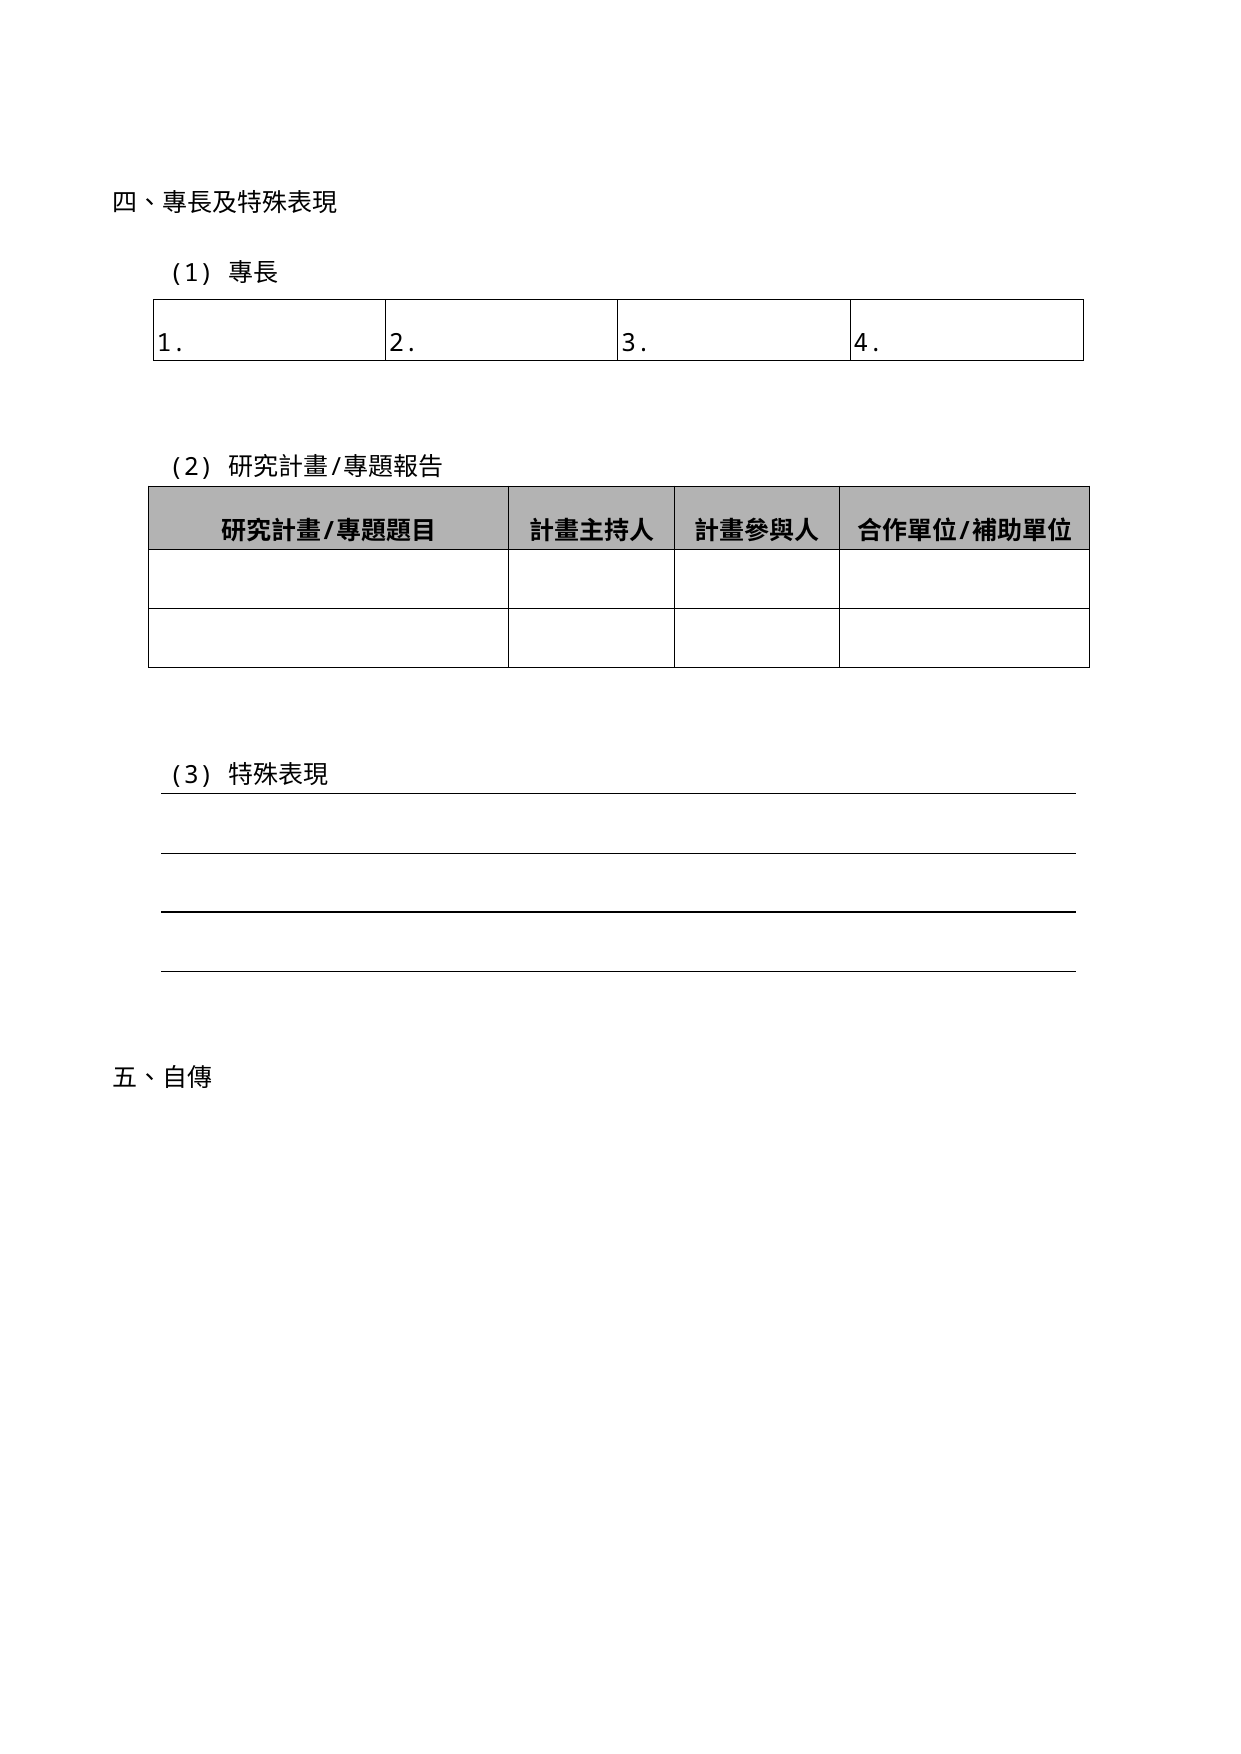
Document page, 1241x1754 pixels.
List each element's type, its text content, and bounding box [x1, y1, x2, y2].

table_header 合作單位/補助單位 [840, 487, 1089, 549]
table_cell [161, 854, 1076, 911]
table_header 1. [154, 300, 385, 359]
text 四、專長及特殊表現 [112, 159, 1125, 222]
table_cell [509, 550, 674, 608]
table_header 3. [618, 300, 850, 359]
table_cell [509, 609, 674, 667]
table_cell [161, 913, 1076, 971]
table_header 研究計畫/專題題目 [149, 487, 508, 549]
table_cell [149, 550, 508, 608]
table_header 計畫主持人 [509, 487, 674, 549]
table_header 計畫參與人 [675, 487, 839, 549]
table_cell [675, 550, 839, 608]
table_header 2. [386, 300, 617, 359]
table_cell [840, 609, 1089, 667]
table_cell [840, 550, 1089, 608]
text (2) 研究計畫/專題報告 [112, 423, 1125, 486]
table_header 4. [851, 300, 1083, 359]
table_header [161, 794, 1076, 852]
text 五、自傳 [112, 1034, 1125, 1097]
table_cell [149, 609, 508, 667]
text (3) 特殊表現 [112, 731, 1125, 793]
table_cell [675, 609, 839, 667]
text (1) 專長 [112, 229, 1125, 292]
